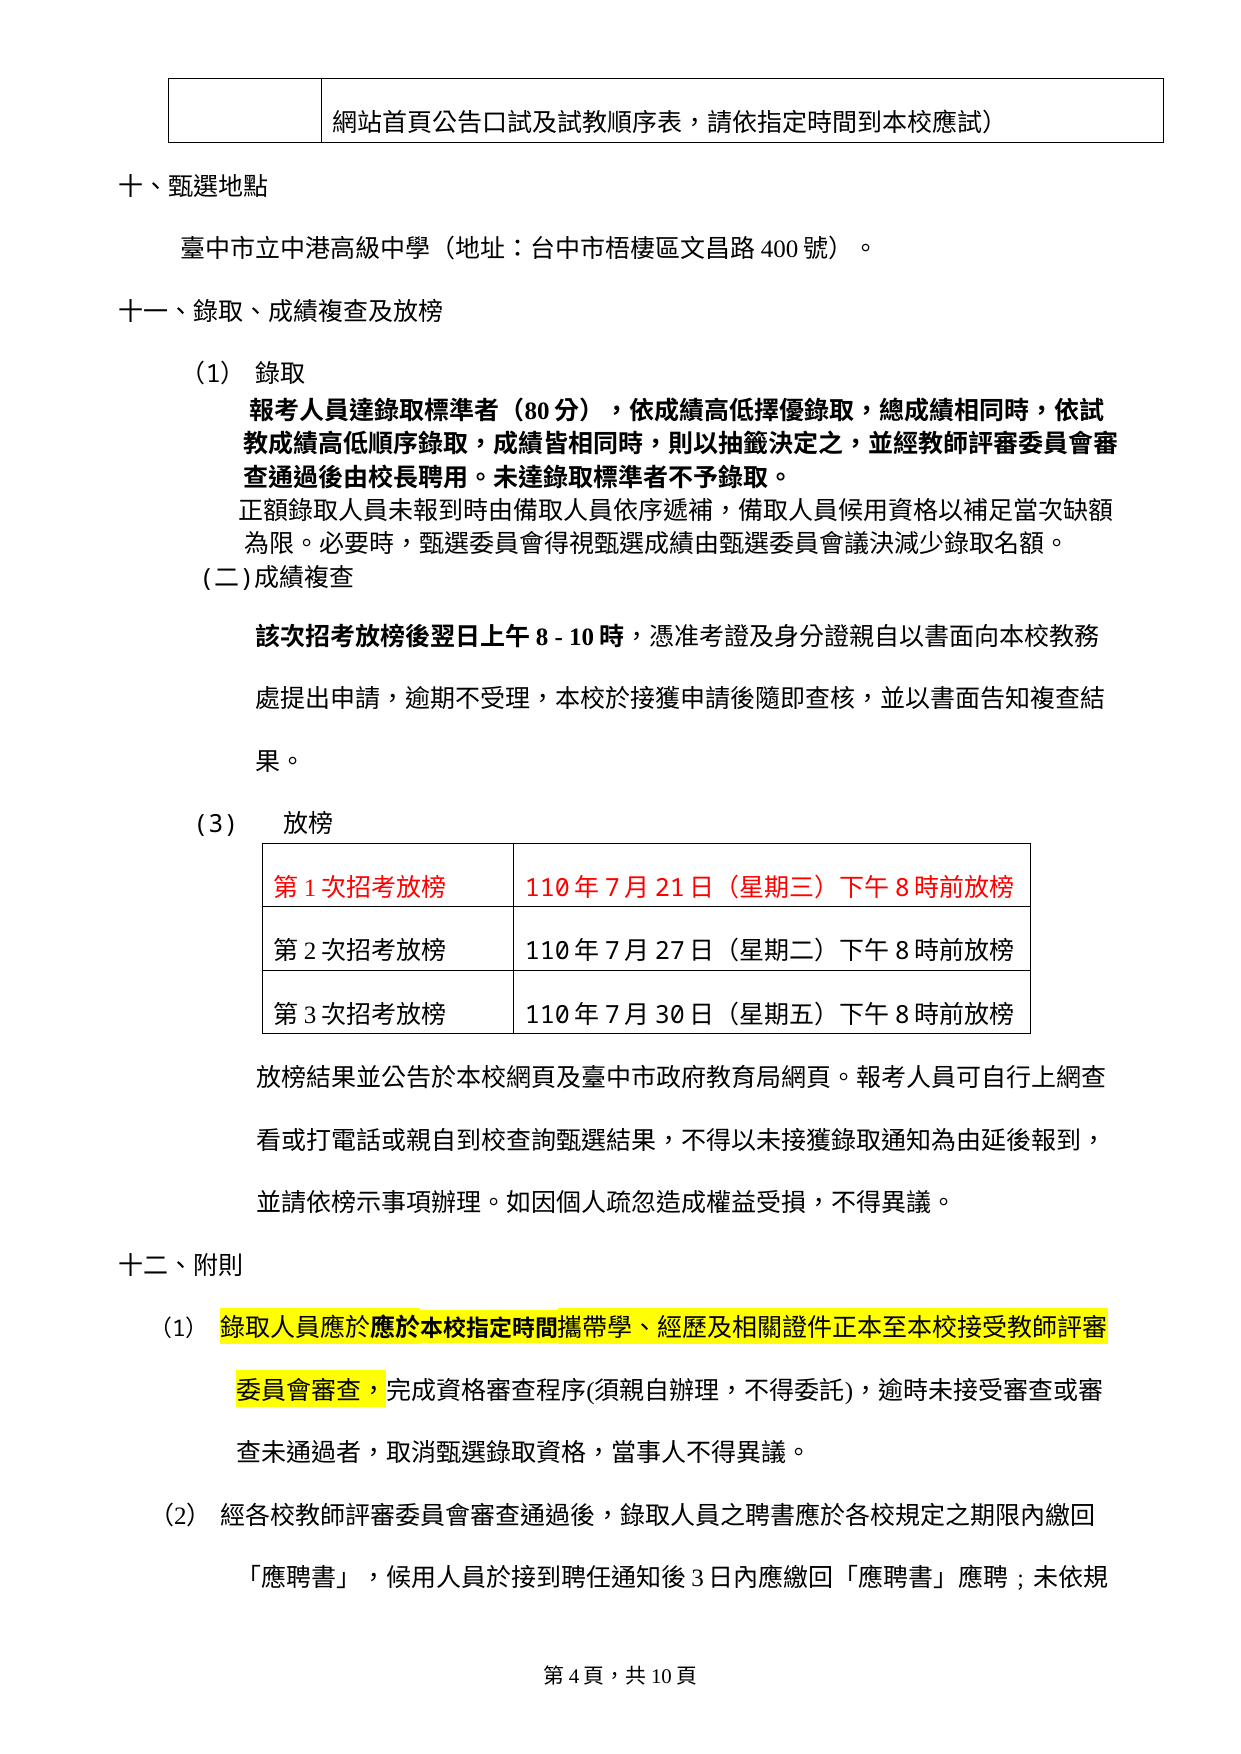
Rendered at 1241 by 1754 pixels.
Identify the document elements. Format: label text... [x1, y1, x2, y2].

text 為限。必要時，甄選委員會得視甄選成績由甄選委員會議決減少錄取名額。 [169, 526, 1122, 559]
table_cell 110年7月27日（星期二）下午8時前放榜 [514, 907, 1030, 970]
list 錄取 [181, 330, 1122, 393]
text 十二、附則 [118, 1222, 1122, 1284]
table_cell 第3次招考放榜 [263, 971, 513, 1033]
text 十、甄選地點 [118, 143, 1122, 205]
table_header 第1次招考放榜 [263, 844, 513, 906]
text 該次招考放榜後翌日上午8 - 10時，憑准考證及身分證親自以書面向本校教務處提出申請，逾期不受理，本校於接獲申請後隨即查核，並以書面告知複查結果。 [256, 593, 1122, 780]
text 臺中市立中港高級中學（地址：台中市梧棲區文昌路400號）。 [181, 205, 1122, 268]
table_cell [169, 79, 321, 142]
table_cell 網站首頁公告口試及試教順序表，請依指定時間到本校應試） [322, 79, 1163, 142]
text 正額錄取人員未報到時由備取人員依序遞補，備取人員候用資格以補足當次缺額 [169, 493, 1122, 526]
table_cell 110年7月30日（星期五）下午8時前放榜 [514, 971, 1030, 1033]
text (二)成績複查 [169, 559, 1122, 593]
table_cell 第2次招考放榜 [263, 907, 513, 970]
table_header 110年7月21日（星期三）下午8時前放榜 [514, 844, 1030, 906]
list 放榜 [193, 780, 1122, 843]
list 錄取人員應於應於本校指定時間攜帶學、經歷及相關證件正本至本校接受教師評審委員會審查，完成資格審查程序(須親自辦理，不得委託)，逾時未接受審查或審查未通過者，取消甄選錄取資格，當事人不得異議。 [149, 1284, 1122, 1472]
text 放榜結果並公告於本校網頁及臺中市政府教育局網頁。報考人員可自行上網查看或打電話或親自到校查詢甄選結果，不得以未接獲錄取通知為由延後報到，並請依榜示事項辦理。如因個人疏忽造成權益受損，不得異議。 [257, 1034, 1122, 1222]
text 報考人員達錄取標準者（80分），依成績高低擇優錄取，總成績相同時，依試教成績高低順序錄取，成績皆相同時，則以抽籤決定之，並經教師評審委員會審查通過後由校長聘用。未達錄取標準者不予錄取。 [156, 393, 1122, 493]
text 十一、錄取、成績複查及放榜 [118, 268, 1122, 330]
list 經各校教師評審委員會審查通過後，錄取人員之聘書應於各校規定之期限內繳回「應聘書」，候用人員於接到聘任通知後3日內應繳回「應聘書」應聘﹔未依規 [149, 1472, 1122, 1597]
